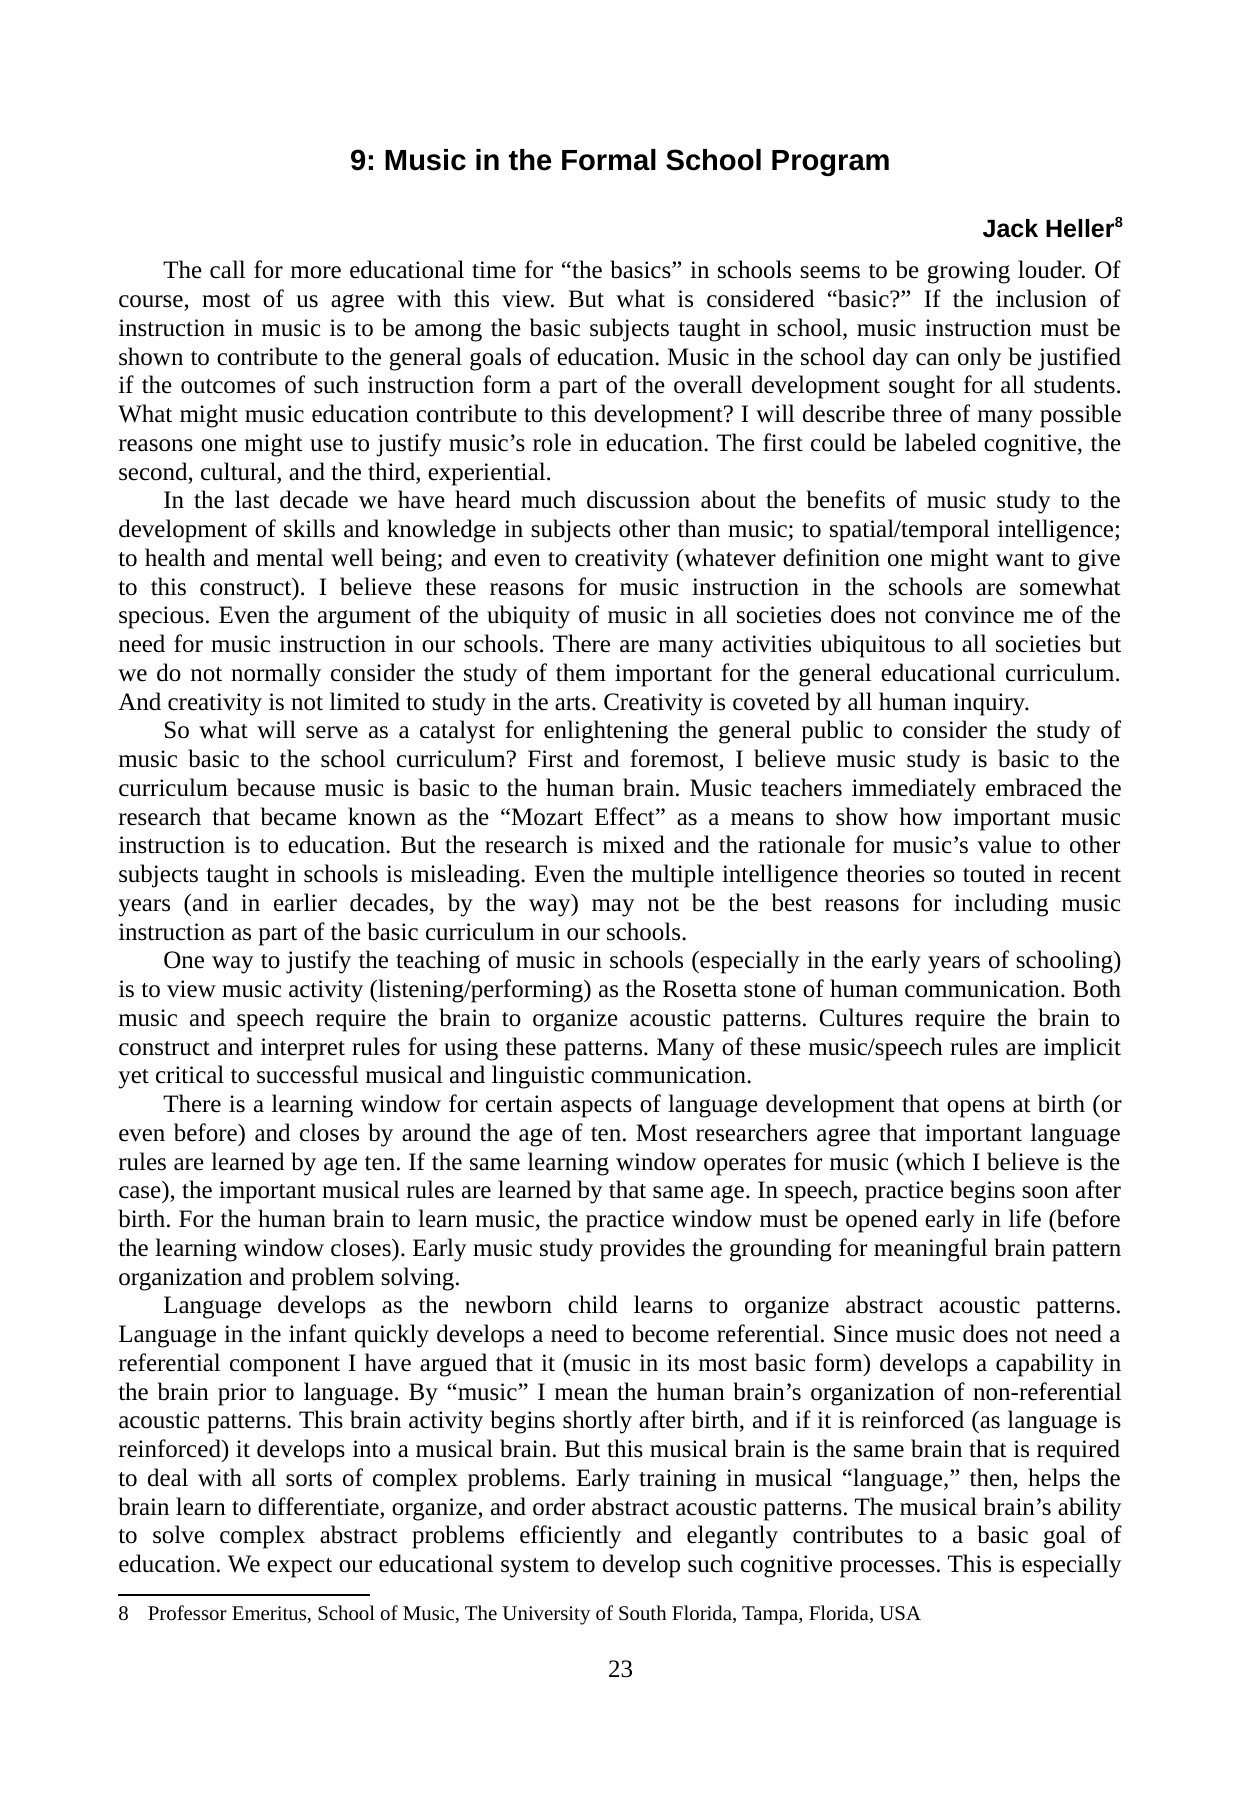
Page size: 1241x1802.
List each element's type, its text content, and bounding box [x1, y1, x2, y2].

text There is a learning window for certain aspects of language development that opens at birth (or even before) and closes by around the age of ten. Most researchers agree that important language rules are learned by age ten. If the same learning window operates for music (which I believe is the case), the important musical rules are learned by that same age. In speech, practice begins soon after birth. For the human brain to learn music, the practice window must be opened early in life (before the learning window closes). Early music study provides the grounding for meaningful brain pattern organization and problem solving. [118, 1089, 1122, 1290]
text The call for more educational time for “the basics” in schools seems to be growing louder. Of course, most of us agree with this view. But what is considered “basic?” If the inclusion of instruction in music is to be among the basic subjects taught in school, music instruction must be shown to contribute to the general goals of education. Music in the school day can only be justified if the outcomes of such instruction form a part of the overall development sought for all students. What might music education contribute to this development? I will describe three of many possible reasons one might use to justify music’s role in education. The first could be labeled cognitive, the second, cultural, and the third, experiential. [118, 255, 1122, 485]
text Language develops as the newborn child learns to organize abstract acoustic patterns. Language in the infant quickly develops a need to become referential. Since music does not need a referential component I have argued that it (music in its most basic form) develops a capability in the brain prior to language. By “music” I mean the human brain’s organization of non-referential acoustic patterns. This brain activity begins shortly after birth, and if it is reinforced (as language is reinforced) it develops into a musical brain. But this musical brain is the same brain that is required to deal with all sorts of complex problems. Early training in musical “language,” then, helps the brain learn to differentiate, organize, and order abstract acoustic patterns. The musical brain’s ability to solve complex abstract problems efficiently and elegantly contributes to a basic goal of education. We expect our educational system to develop such cognitive processes. This is especially [118, 1290, 1122, 1578]
text Professor Emeritus, School of Music, The University of South Florida, Tampa, Florida, USA [118, 1601, 1122, 1625]
text In the last decade we have heard much discussion about the benefits of music study to the development of skills and knowledge in subjects other than music; to spatial/temporal intelligence; to health and mental well being; and even to creativity (whatever definition one might want to give to this construct). I believe these reasons for music instruction in the schools are somewhat specious. Even the argument of the ubiquity of music in all societies does not convince me of the need for music instruction in our schools. There are many activities ubiquitous to all societies but we do not normally consider the study of them important for the general educational curriculum. And creativity is not limited to study in the arts. Creativity is coveted by all human inquiry. [118, 485, 1122, 715]
text One way to justify the teaching of music in schools (especially in the early years of schooling) is to view music activity (listening/performing) as the Rosetta stone of human communication. Both music and speech require the brain to organize acoustic patterns. Cultures require the brain to construct and interpret rules for using these patterns. Many of these music/speech rules are implicit yet critical to successful musical and linguistic communication. [118, 945, 1122, 1089]
subtitle Jack Heller [118, 214, 1122, 243]
text So what will serve as a catalyst for enlightening the general public to consider the study of music basic to the school curriculum? First and foremost, I believe music study is basic to the curriculum because music is basic to the human brain. Music teachers immediately embraced the research that became known as the “Mozart Effect” as a means to show how important music instruction is to education. But the research is mixed and the rationale for music’s value to other subjects taught in schools is misleading. Even the multiple intelligence theories so touted in recent years (and in earlier decades, by the way) may not be the best reasons for including music instruction as part of the basic curriculum in our schools. [118, 715, 1122, 945]
subtitle 9: Music in the Formal School Program [118, 143, 1122, 177]
